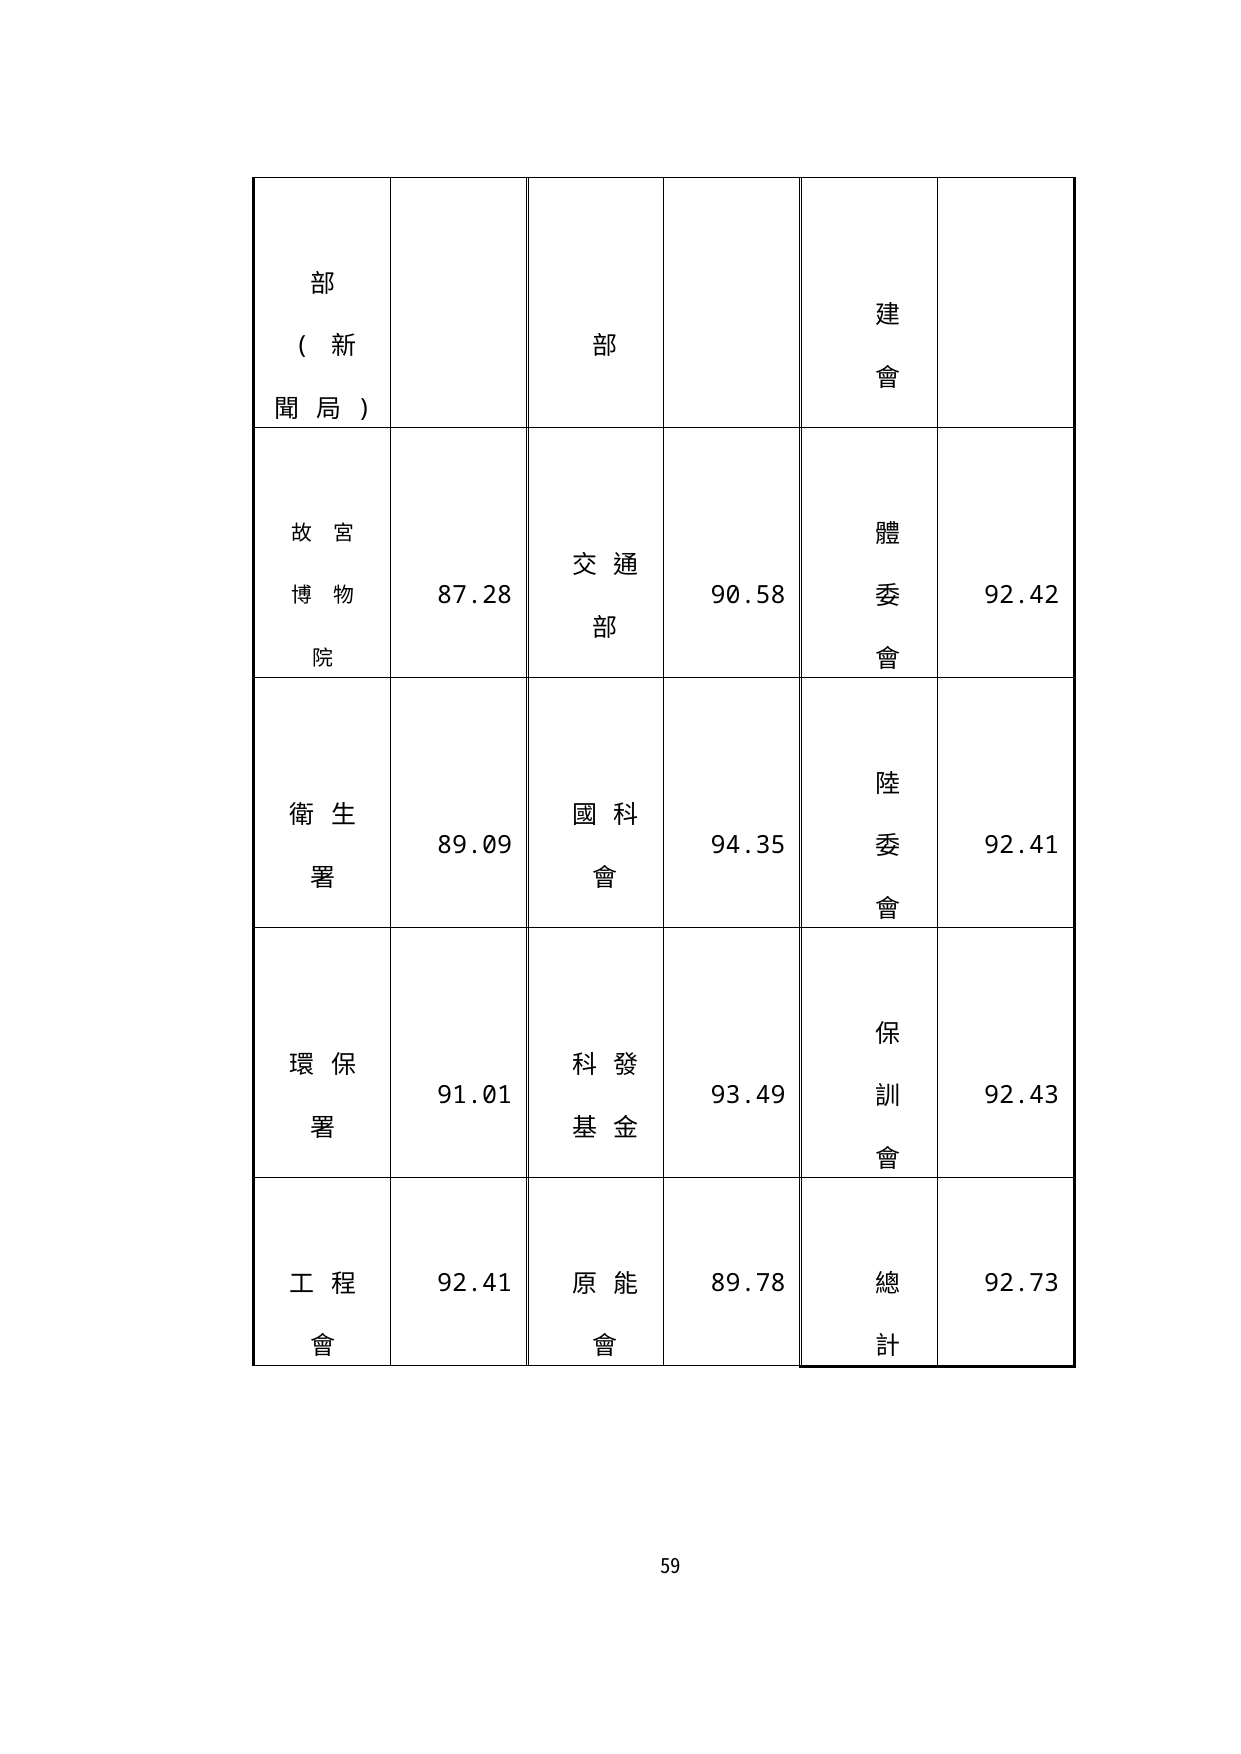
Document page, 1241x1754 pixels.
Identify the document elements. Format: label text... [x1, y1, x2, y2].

table_cell 92.42 [938, 428, 1073, 677]
table_cell 陸委會 [802, 678, 937, 927]
table_cell 89.09 [391, 678, 526, 927]
table_cell 國科會 [529, 678, 663, 927]
table_cell 94.35 [664, 678, 799, 927]
table_cell 部 (新聞局) [255, 178, 390, 427]
table_cell 92.41 [938, 678, 1073, 927]
table_cell 故宮博物院 [255, 428, 390, 677]
table_cell 科發基金 [529, 928, 663, 1177]
table_cell 工程會 [255, 1178, 390, 1365]
table_cell 87.28 [391, 428, 526, 677]
table_cell 89.78 [664, 1178, 799, 1365]
table_cell 92.41 [391, 1178, 526, 1365]
table_cell 90.58 [664, 428, 799, 677]
table_cell 93.49 [664, 928, 799, 1177]
table_cell 環保署 [255, 928, 390, 1177]
table_cell 92.43 [938, 928, 1073, 1177]
table_cell 保訓會 [802, 928, 937, 1177]
table_cell 原能會 [529, 1178, 663, 1365]
table_cell 體委會 [802, 428, 937, 677]
table_cell 衛生署 [255, 678, 390, 927]
table_cell 91.01 [391, 928, 526, 1177]
table_cell 總計 [802, 1178, 937, 1365]
table_cell 部 [529, 178, 663, 427]
table_cell [938, 178, 1073, 427]
table_cell 92.73 [938, 1178, 1073, 1365]
table_cell 建會 [802, 178, 937, 427]
table_cell [391, 178, 526, 427]
table_cell [664, 178, 799, 427]
table_cell 交通部 [529, 428, 663, 677]
